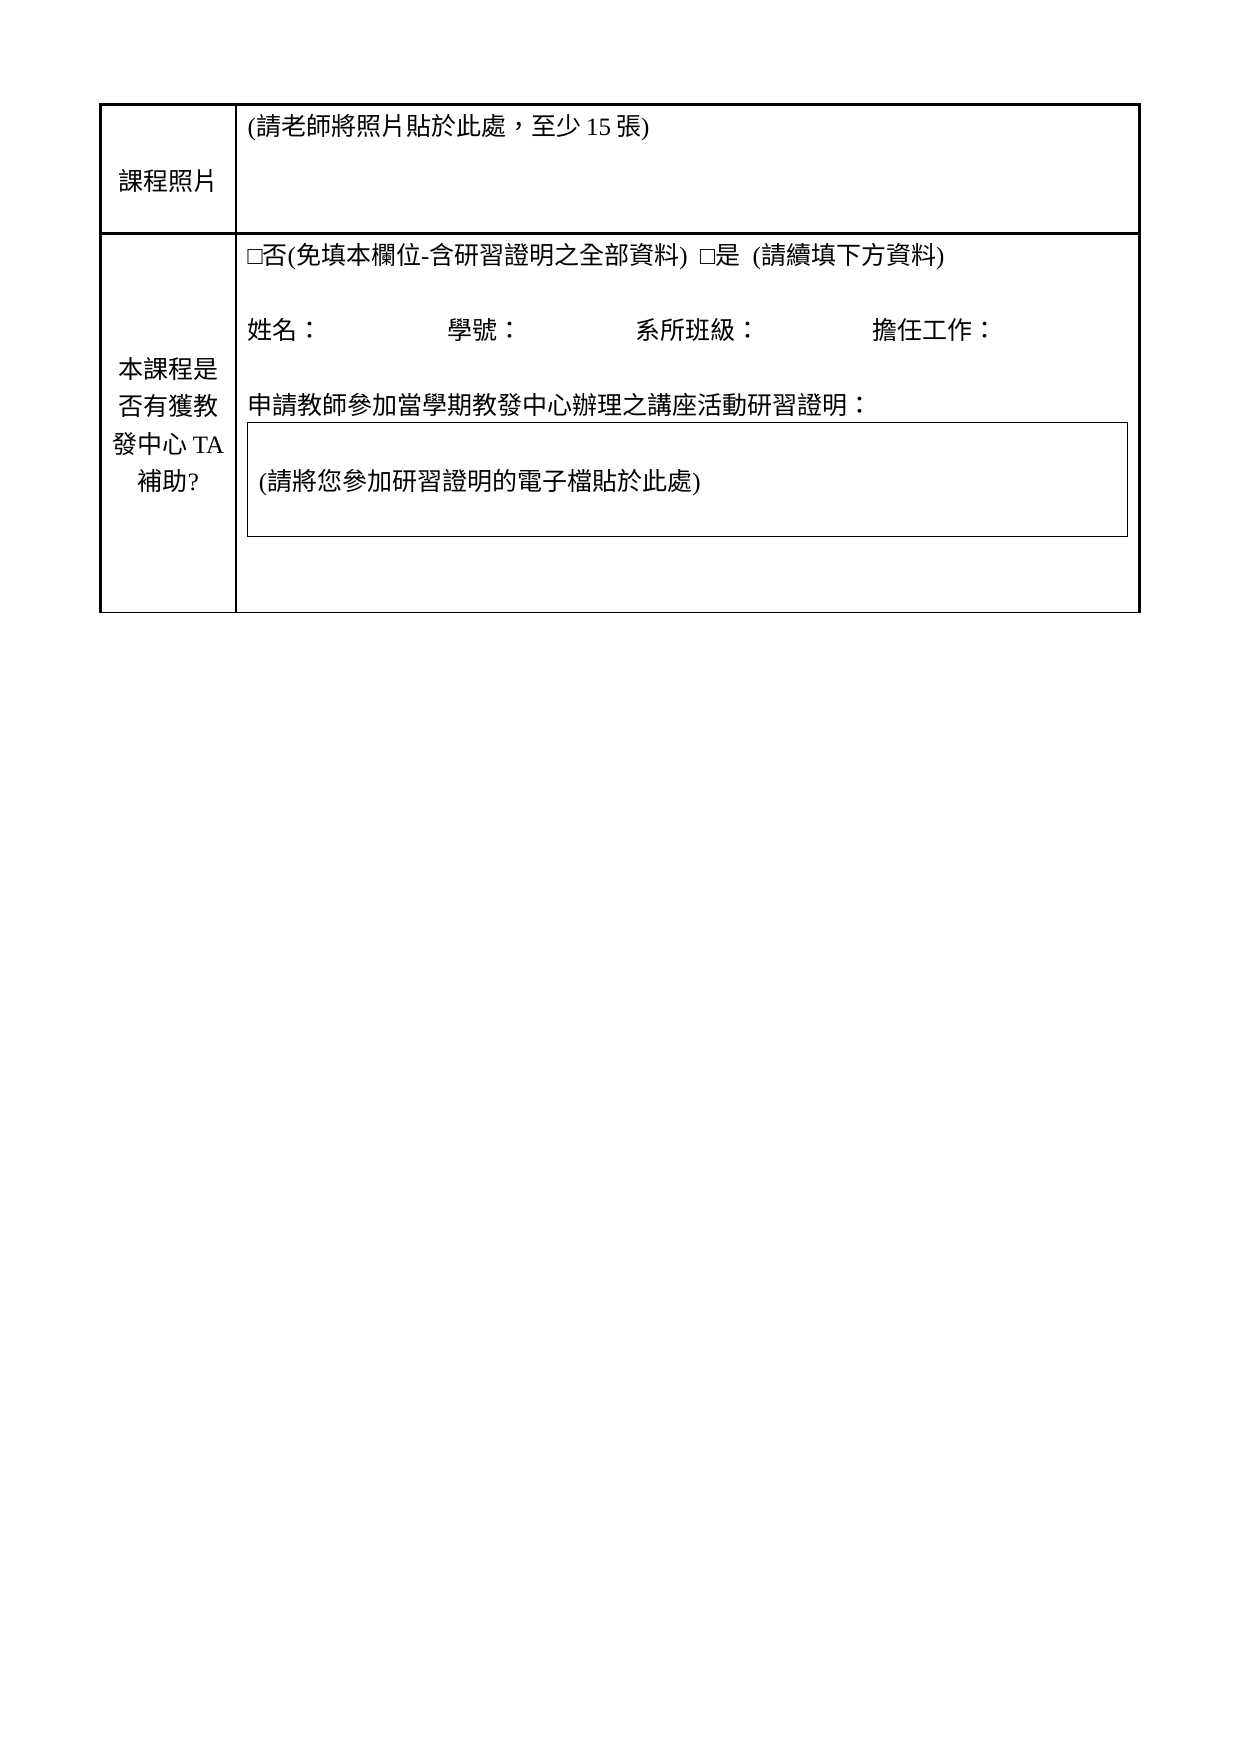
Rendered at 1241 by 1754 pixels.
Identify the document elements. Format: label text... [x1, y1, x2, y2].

table_cell 本課程是否有獲教發中心TA補助? [102, 235, 235, 612]
table_cell □否(免填本欄位-含研習證明之全部資料) □是 (請續填下方資料) 姓名： 學號： 系所班級： 擔任工作： 申請教師參加當學期教發中心辦理之講座活動研習證明： [237, 235, 1138, 612]
table_header (請將您參加研習證明的電子檔貼於此處) [248, 423, 1127, 536]
table_cell (請老師將照片貼於此處，至少15張) [237, 106, 1138, 232]
table_cell 課程照片 [102, 106, 235, 232]
